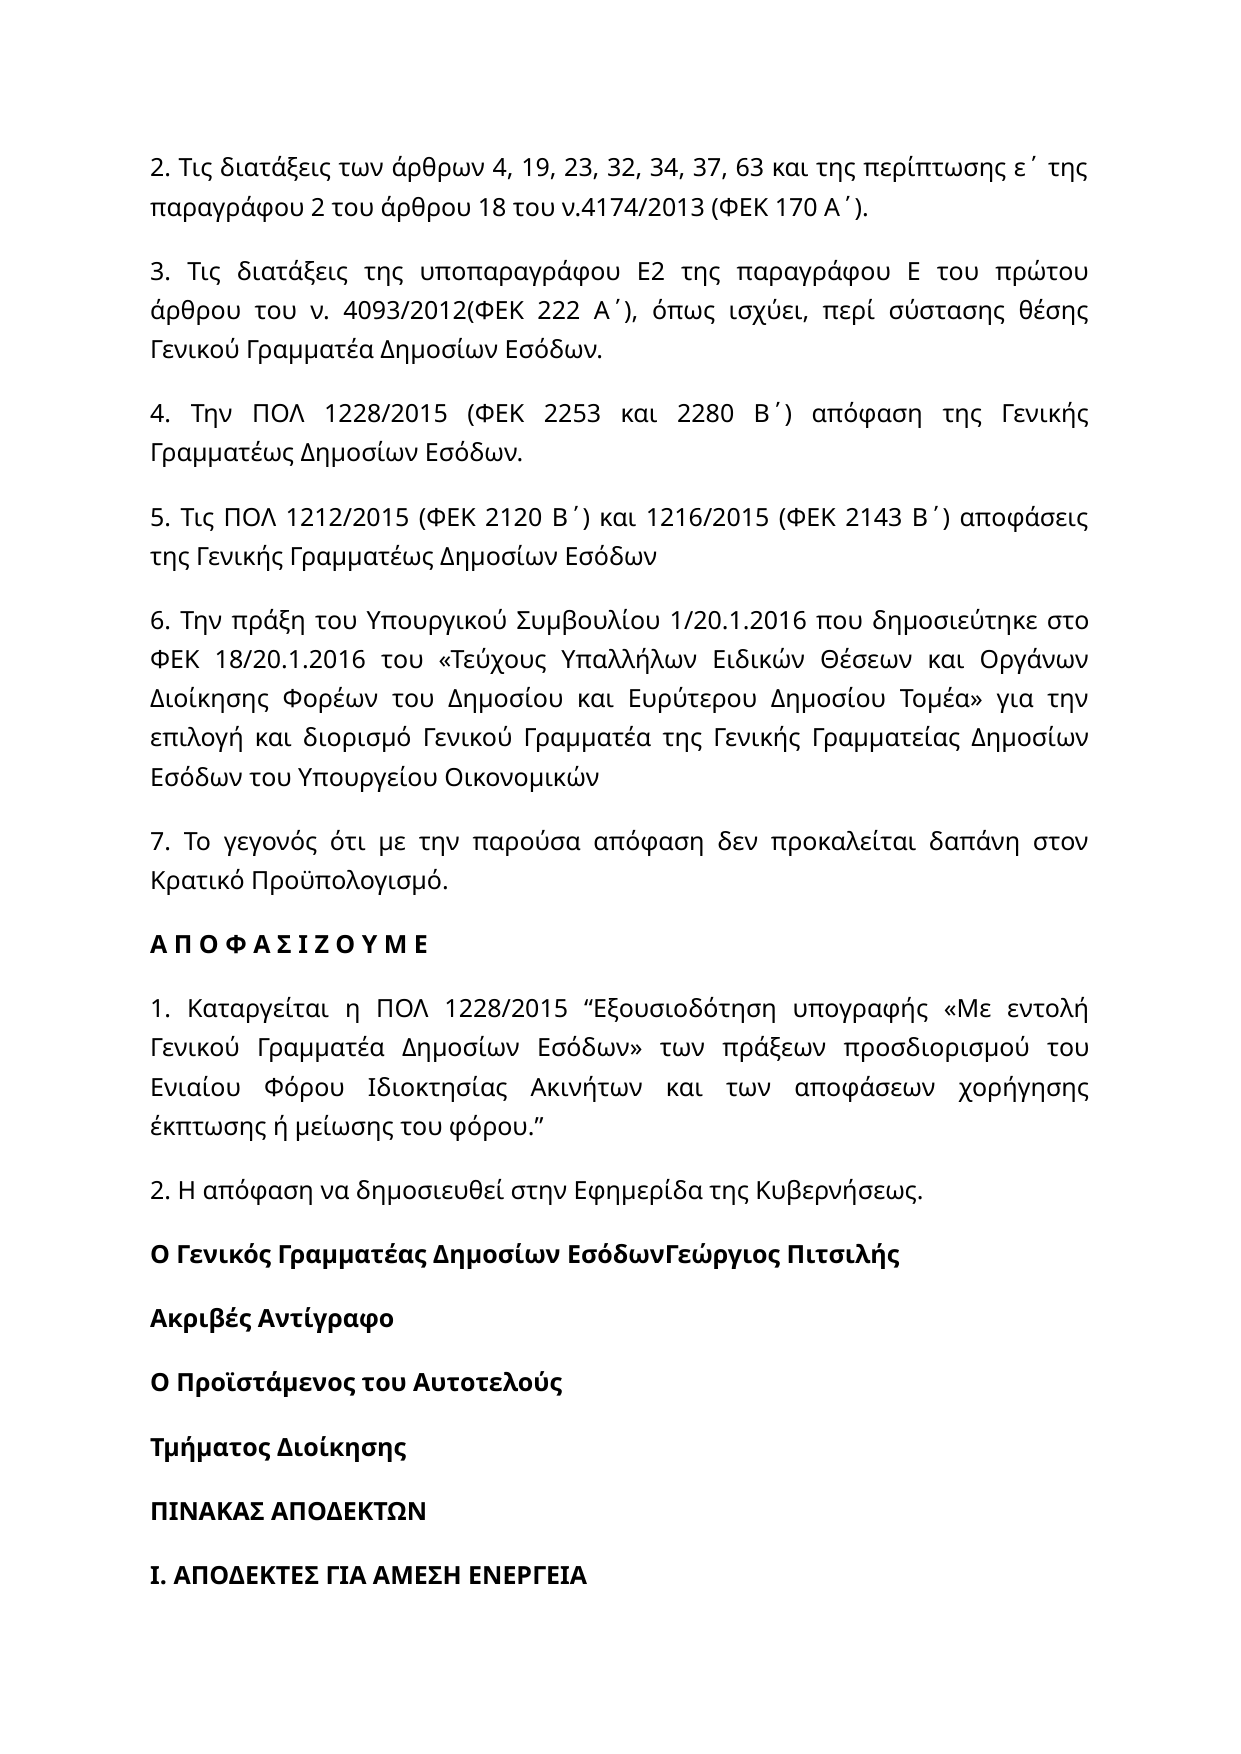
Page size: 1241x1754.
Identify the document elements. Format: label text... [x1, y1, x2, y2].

text 3. Τις διατάξεις της υποπαραγράφου Ε2 της παραγράφου Ε του πρώτου άρθρου του ν. 4093/2012(ΦΕΚ 222 Α΄), όπως ισχύει, περί σύστασης θέσης Γενικού Γραμματέα Δημοσίων Εσόδων. [150, 253, 1090, 366]
text Ο Προϊστάμενος του Αυτοτελούς [150, 1365, 1090, 1399]
text ΠΙΝΑΚΑΣ ΑΠΟΔΕΚΤΩΝ [150, 1493, 1090, 1527]
text 5. Τις ΠΟΛ 1212/2015 (ΦΕΚ 2120 Β΄) και 1216/2015 (ΦΕΚ 2143 B΄) αποφάσεις της Γενικής Γραμματέως Δημοσίων Εσόδων [150, 499, 1090, 572]
text Α Π Ο Φ Α Σ Ι Ζ Ο Υ Μ Ε [150, 927, 1090, 961]
text 2. Τις διατάξεις των άρθρων 4, 19, 23, 32, 34, 37, 63 και της περίπτωσης ε΄ της παραγράφου 2 του άρθρου 18 του ν.4174/2013 (ΦΕΚ 170 Α΄). [150, 150, 1090, 223]
text 6. Την πράξη του Υπουργικού Συμβουλίου 1/20.1.2016 που δημοσιεύτηκε στο ΦΕΚ 18/20.1.2016 του «Τεύχους Υπαλλήλων Ειδικών Θέσεων και Οργάνων Διοίκησης Φορέων του Δημοσίου και Ευρύτερου Δημοσίου Τομέα» για την επιλογή και διορισμό Γενικού Γραμματέα της Γενικής Γραμματείας Δημοσίων Εσόδων του Υπουργείου Οικονομικών [150, 602, 1090, 793]
text Ο Γενικός Γραμματέας Δημοσίων ΕσόδωνΓεώργιος Πιτσιλής [150, 1237, 1090, 1271]
text 7. Το γεγονός ότι με την παρούσα απόφαση δεν προκαλείται δαπάνη στον Κρατικό Προϋπολογισμό. [150, 823, 1090, 897]
text 4. Την ΠΟΛ 1228/2015 (ΦΕΚ 2253 και 2280 Β΄) απόφαση της Γενικής Γραμματέως Δημοσίων Εσόδων. [150, 396, 1090, 469]
text Ι. ΑΠΟΔΕΚΤΕΣ ΓΙΑ ΑΜΕΣΗ ΕΝΕΡΓΕΙΑ [150, 1557, 1090, 1592]
text Τμήματος Διοίκησης [150, 1429, 1090, 1463]
text 2. Η απόφαση να δημοσιευθεί στην Εφημερίδα της Κυβερνήσεως. [150, 1172, 1090, 1207]
text Ακριβές Αντίγραφο [150, 1301, 1090, 1335]
text 1. Καταργείται η ΠΟΛ 1228/2015 “Εξουσιοδότηση υπογραφής «Με εντολή Γενικού Γραμματέα Δημοσίων Εσόδων» των πράξεων προσδιορισμού του Ενιαίου Φόρου Ιδιοκτησίας Ακινήτων και των αποφάσεων χορήγησης έκπτωσης ή μείωσης του φόρου.” [150, 991, 1090, 1142]
